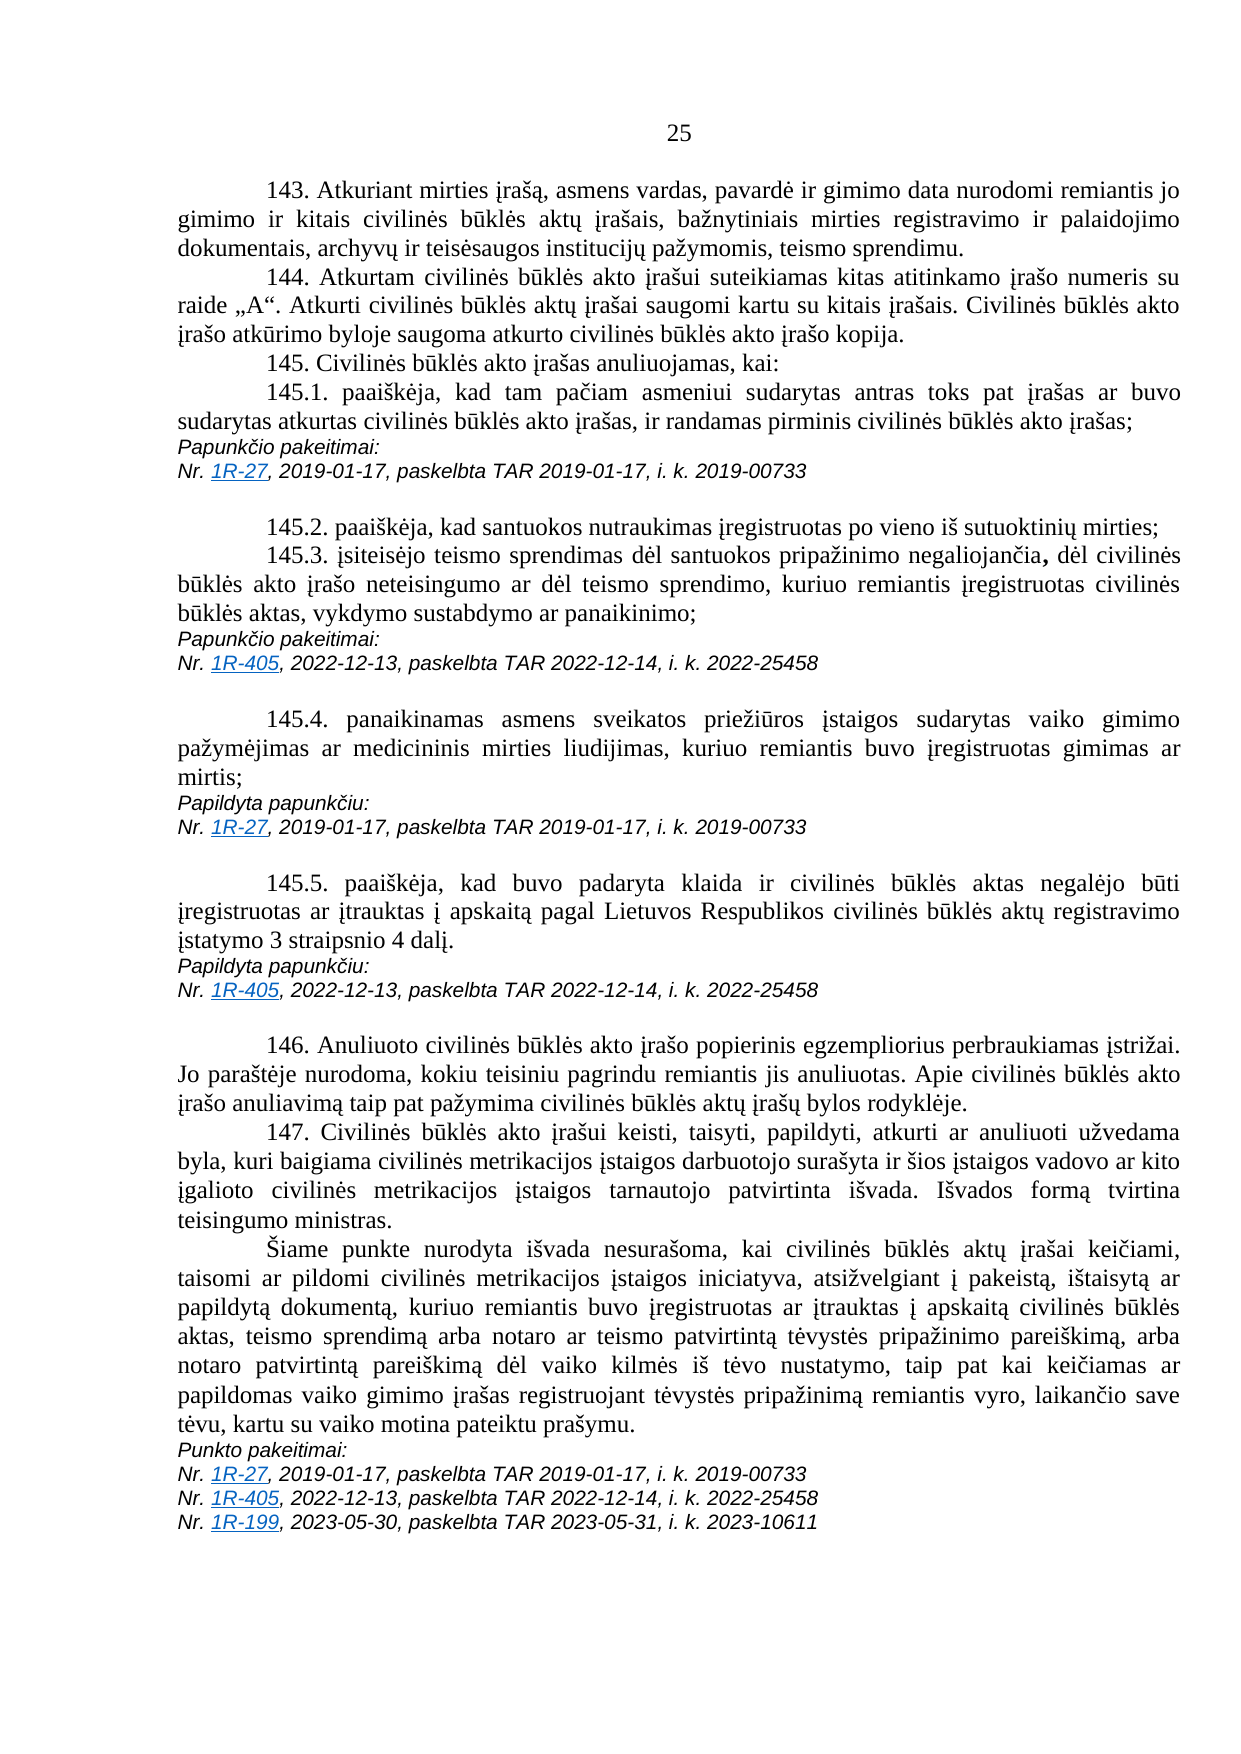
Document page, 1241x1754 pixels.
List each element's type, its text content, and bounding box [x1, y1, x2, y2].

text Papunkčio pakeitimai: [177, 627, 1181, 651]
text Punkto pakeitimai: [177, 1438, 1181, 1462]
text 145.1. paaiškėja, kad tam pačiam asmeniui sudarytas antras toks pat įrašas ar buvo sudarytas atkurtas civilinės būklės akto įrašas, ir randamas pirminis civilinės būklės akto įrašas; [177, 377, 1181, 435]
text 145.5. paaiškėja, kad buvo padaryta klaida ir civilinės būklės aktas negalėjo būti įregistruotas ar įtrauktas į apskaitą pagal Lietuvos Respublikos civilinės būklės aktų registravimo įstatymo 3 straipsnio 4 dalį. [177, 868, 1181, 954]
text 146. Anuliuoto civilinės būklės akto įrašo popierinis egzempliorius perbraukiamas įstrižai. Jo paraštėje nurodoma, kokiu teisiniu pagrindu remiantis jis anuliuotas. Apie civilinės būklės akto įrašo anuliavimą taip pat pažymima civilinės būklės aktų įrašų bylos rodyklėje. [177, 1031, 1181, 1117]
text 143. Atkuriant mirties įrašą, asmens vardas, pavardė ir gimimo data nurodomi remiantis jo gimimo ir kitais civilinės būklės aktų įrašais, bažnytiniais mirties registravimo ir palaidojimo dokumentais, archyvų ir teisėsaugos institucijų pažymomis, teismo sprendimu. [177, 176, 1181, 262]
text Papildyta papunkčiu: [177, 954, 1181, 978]
text Šiame punkte nurodyta išvada nesurašoma, kai civilinės būklės aktų įrašai keičiami, taisomi ar pildomi civilinės metrikacijos įstaigos iniciatyva, atsižvelgiant į pakeistą, ištaisytą ar papildytą dokumentą, kuriuo remiantis buvo įregistruotas ar įtrauktas į apskaitą civilinės būklės aktas, teismo sprendimą arba notaro ar teismo patvirtintą tėvystės pripažinimo pareiškimą, arba notaro patvirtintą pareiškimą dėl vaiko kilmės iš tėvo nustatymo, taip pat kai keičiamas ar papildomas vaiko gimimo įrašas registruojant tėvystės pripažinimą remiantis vyro, laikančio save tėvu, kartu su vaiko motina pateiktu prašymu. [177, 1233, 1181, 1438]
text Nr. 1R-199, 2023-05-30, paskelbta TAR 2023-05-31, i. k. 2023-10611 [177, 1509, 1181, 1533]
text Papunkčio pakeitimai: [177, 435, 1181, 459]
text 145.3. įsiteisėjo teismo sprendimas dėl santuokos pripažinimo negaliojančia, dėl civilinės būklės akto įrašo neteisingumo ar dėl teismo sprendimo, kuriuo remiantis įregistruotas civilinės būklės aktas, vykdymo sustabdymo ar panaikinimo; [177, 541, 1181, 627]
text Nr. 1R-405, 2022-12-13, paskelbta TAR 2022-12-14, i. k. 2022-25458 [177, 651, 1181, 675]
text 147. Civilinės būklės akto įrašui keisti, taisyti, papildyti, atkurti ar anuliuoti užvedama byla, kuri baigiama civilinės metrikacijos įstaigos darbuotojo surašyta ir šios įstaigos vadovo ar kito įgalioto civilinės metrikacijos įstaigos tarnautojo patvirtinta išvada. Išvados formą tvirtina teisingumo ministras. [177, 1117, 1181, 1233]
text Nr. 1R-405, 2022-12-13, paskelbta TAR 2022-12-14, i. k. 2022-25458 [177, 978, 1181, 1002]
text Nr. 1R-27, 2019-01-17, paskelbta TAR 2019-01-17, i. k. 2019-00733 [177, 1462, 1181, 1486]
text Nr. 1R-27, 2019-01-17, paskelbta TAR 2019-01-17, i. k. 2019-00733 [177, 815, 1181, 839]
text 145.2. paaiškėja, kad santuokos nutraukimas įregistruotas po vieno iš sutuoktinių mirties; [177, 512, 1181, 541]
text 145.4. panaikinamas asmens sveikatos priežiūros įstaigos sudarytas vaiko gimimo pažymėjimas ar medicininis mirties liudijimas, kuriuo remiantis buvo įregistruotas gimimas ar mirtis; [177, 703, 1181, 791]
text Nr. 1R-405, 2022-12-13, paskelbta TAR 2022-12-14, i. k. 2022-25458 [177, 1486, 1181, 1509]
text Nr. 1R-27, 2019-01-17, paskelbta TAR 2019-01-17, i. k. 2019-00733 [177, 459, 1181, 483]
text 145. Civilinės būklės akto įrašas anuliuojamas, kai: [177, 348, 1181, 377]
text Papildyta papunkčiu: [177, 791, 1181, 815]
text 144. Atkurtam civilinės būklės akto įrašui suteikiamas kitas atitinkamo įrašo numeris su raide „A“. Atkurti civilinės būklės aktų įrašai saugomi kartu su kitais įrašais. Civilinės būklės akto įrašo atkūrimo byloje saugoma atkurto civilinės būklės akto įrašo kopija. [177, 262, 1181, 348]
